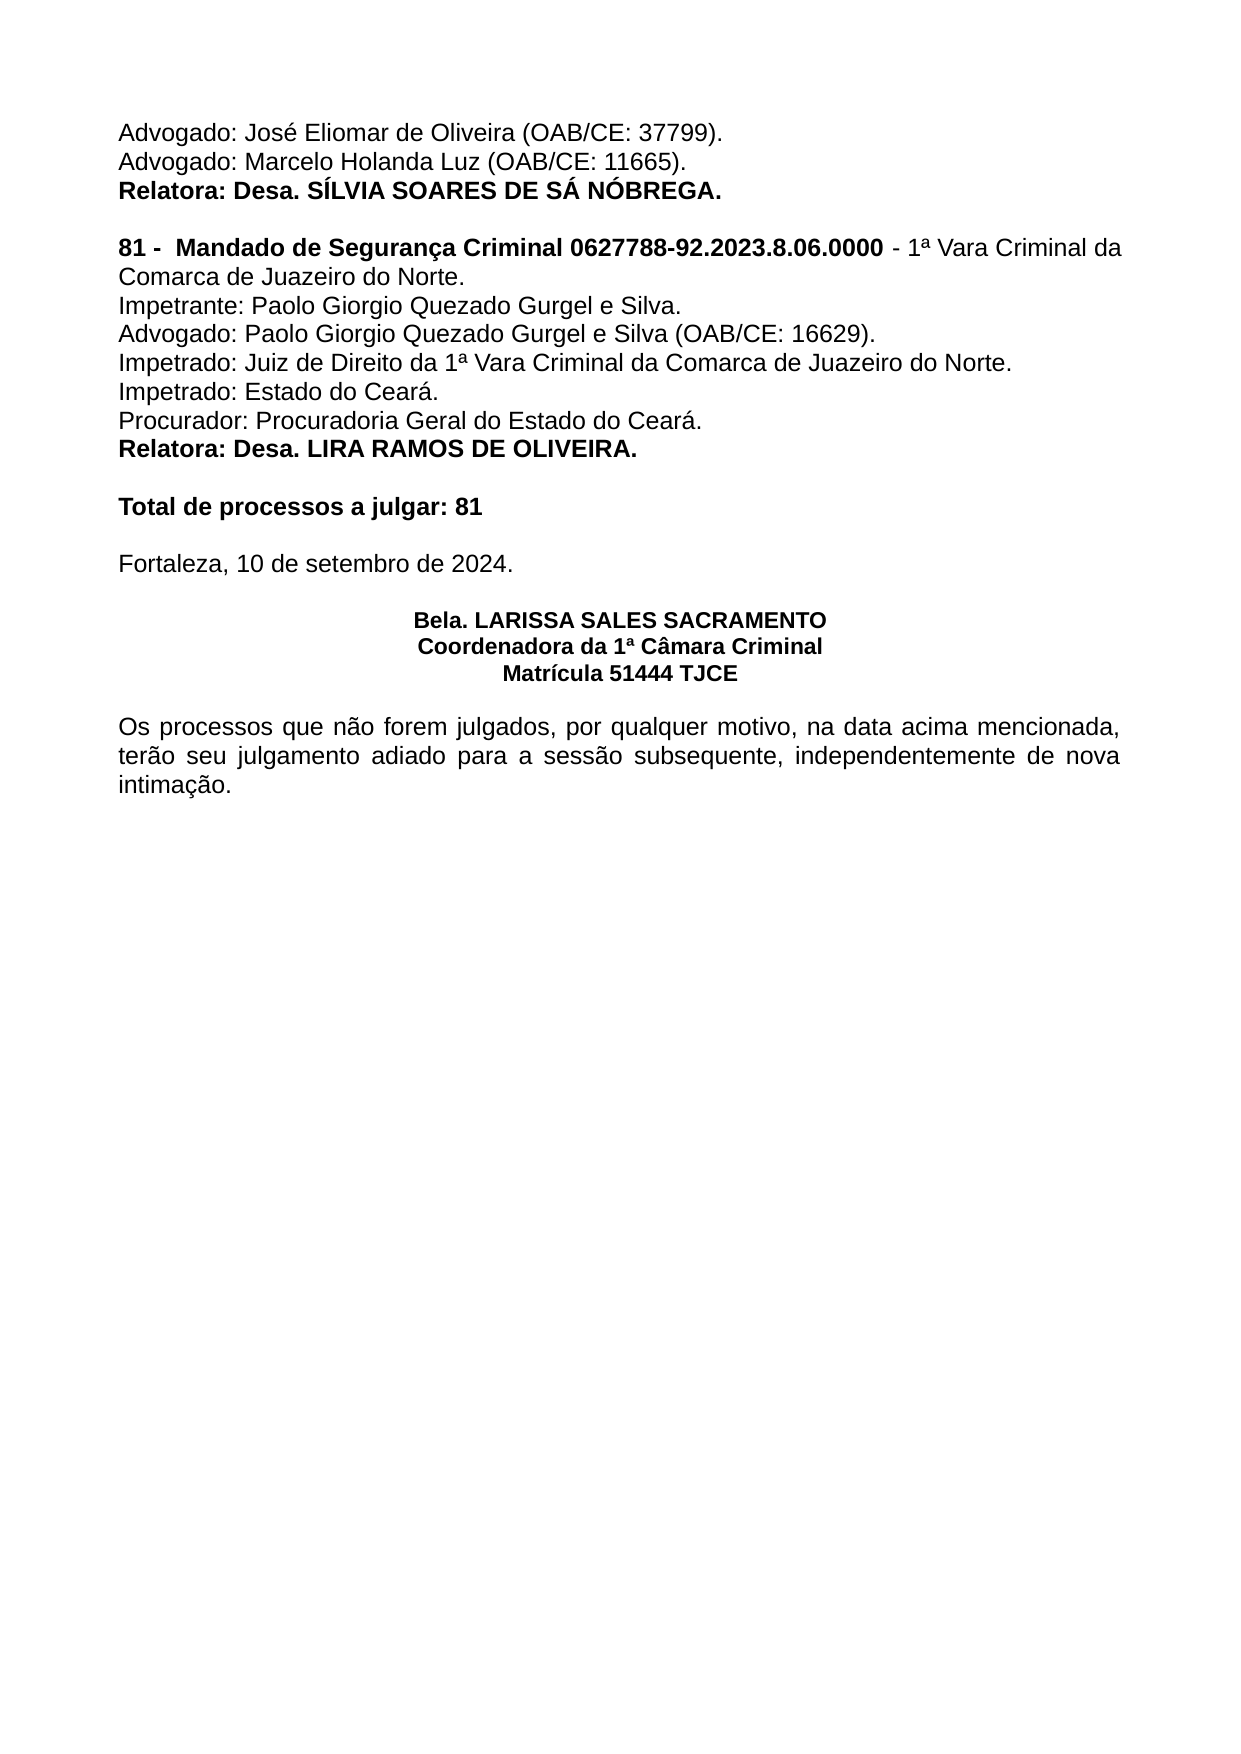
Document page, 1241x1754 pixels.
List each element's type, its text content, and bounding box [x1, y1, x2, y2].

text Total de processos a julgar: 81 [118, 492, 1122, 521]
text Os processos que não forem julgados, por qualquer motivo, na data acima mencionada, terão seu julgamento adiado para a sessão subsequente, independentemente de nova intimação. [118, 712, 1122, 798]
text Coordenadora da 1ª Câmara Criminal [118, 633, 1122, 659]
text Advogado: José Eliomar de Oliveira (OAB/CE: 37799). [118, 118, 1122, 147]
text Fortaleza, 10 de setembro de 2024. [118, 549, 1122, 578]
text 81 - Mandado de Segurança Criminal 0627788-92.2023.8.06.0000 - 1ª Vara Criminal da Comarca de Juazeiro do Norte. [118, 233, 1122, 291]
text Matrícula 51444 TJCE [118, 659, 1122, 686]
text Advogado: Marcelo Holanda Luz (OAB/CE: 11665). [118, 147, 1122, 176]
text Impetrante: Paolo Giorgio Quezado Gurgel e Silva. [118, 291, 1122, 319]
text Impetrado: Juiz de Direito da 1ª Vara Criminal da Comarca de Juazeiro do Norte. [118, 348, 1122, 377]
text Advogado: Paolo Giorgio Quezado Gurgel e Silva (OAB/CE: 16629). [118, 319, 1122, 348]
text Procurador: Procuradoria Geral do Estado do Ceará. [118, 406, 1122, 434]
text Relatora: Desa. LIRA RAMOS DE OLIVEIRA. [118, 434, 1122, 463]
text Impetrado: Estado do Ceará. [118, 377, 1122, 406]
text Bela. LARISSA SALES SACRAMENTO [118, 607, 1122, 633]
text Relatora: Desa. SÍLVIA SOARES DE SÁ NÓBREGA. [118, 176, 1122, 204]
